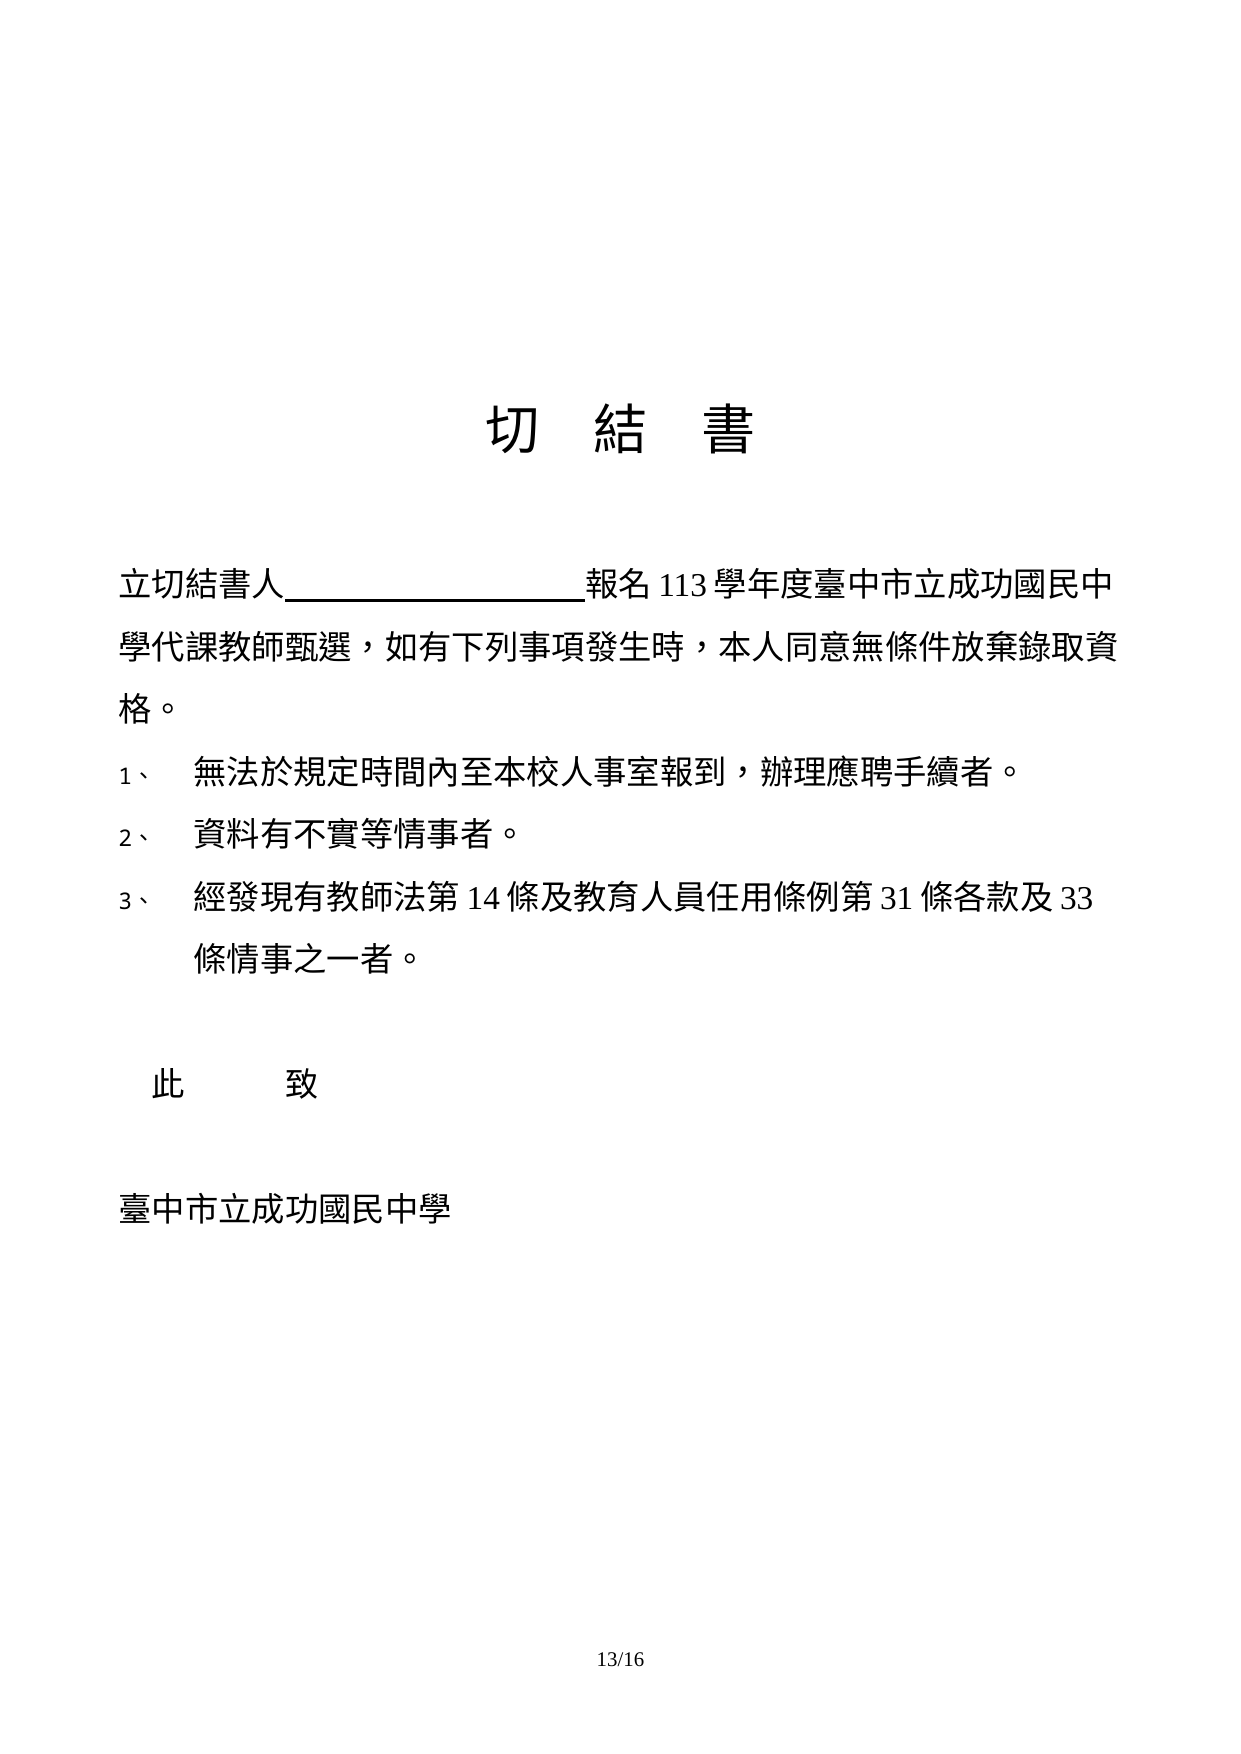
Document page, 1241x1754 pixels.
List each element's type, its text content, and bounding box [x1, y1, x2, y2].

text 立切結書人 報名113學年度臺中市立成功國民中學代課教師甄選，如有下列事項發生時，本人同意無條件放棄錄取資格。 [118, 540, 1122, 728]
text 切 結 書 [118, 353, 1122, 478]
text 此 致 [118, 1040, 1122, 1103]
list 無法於規定時間內至本校人事室報到，辦理應聘手續者。 [118, 728, 1122, 790]
text 臺中市立成功國民中學 [118, 1165, 1122, 1228]
list 經發現有教師法第14條及教育人員任用條例第31條各款及33條情事之一者。 [118, 853, 1122, 978]
list 資料有不實等情事者。 [118, 790, 1122, 853]
